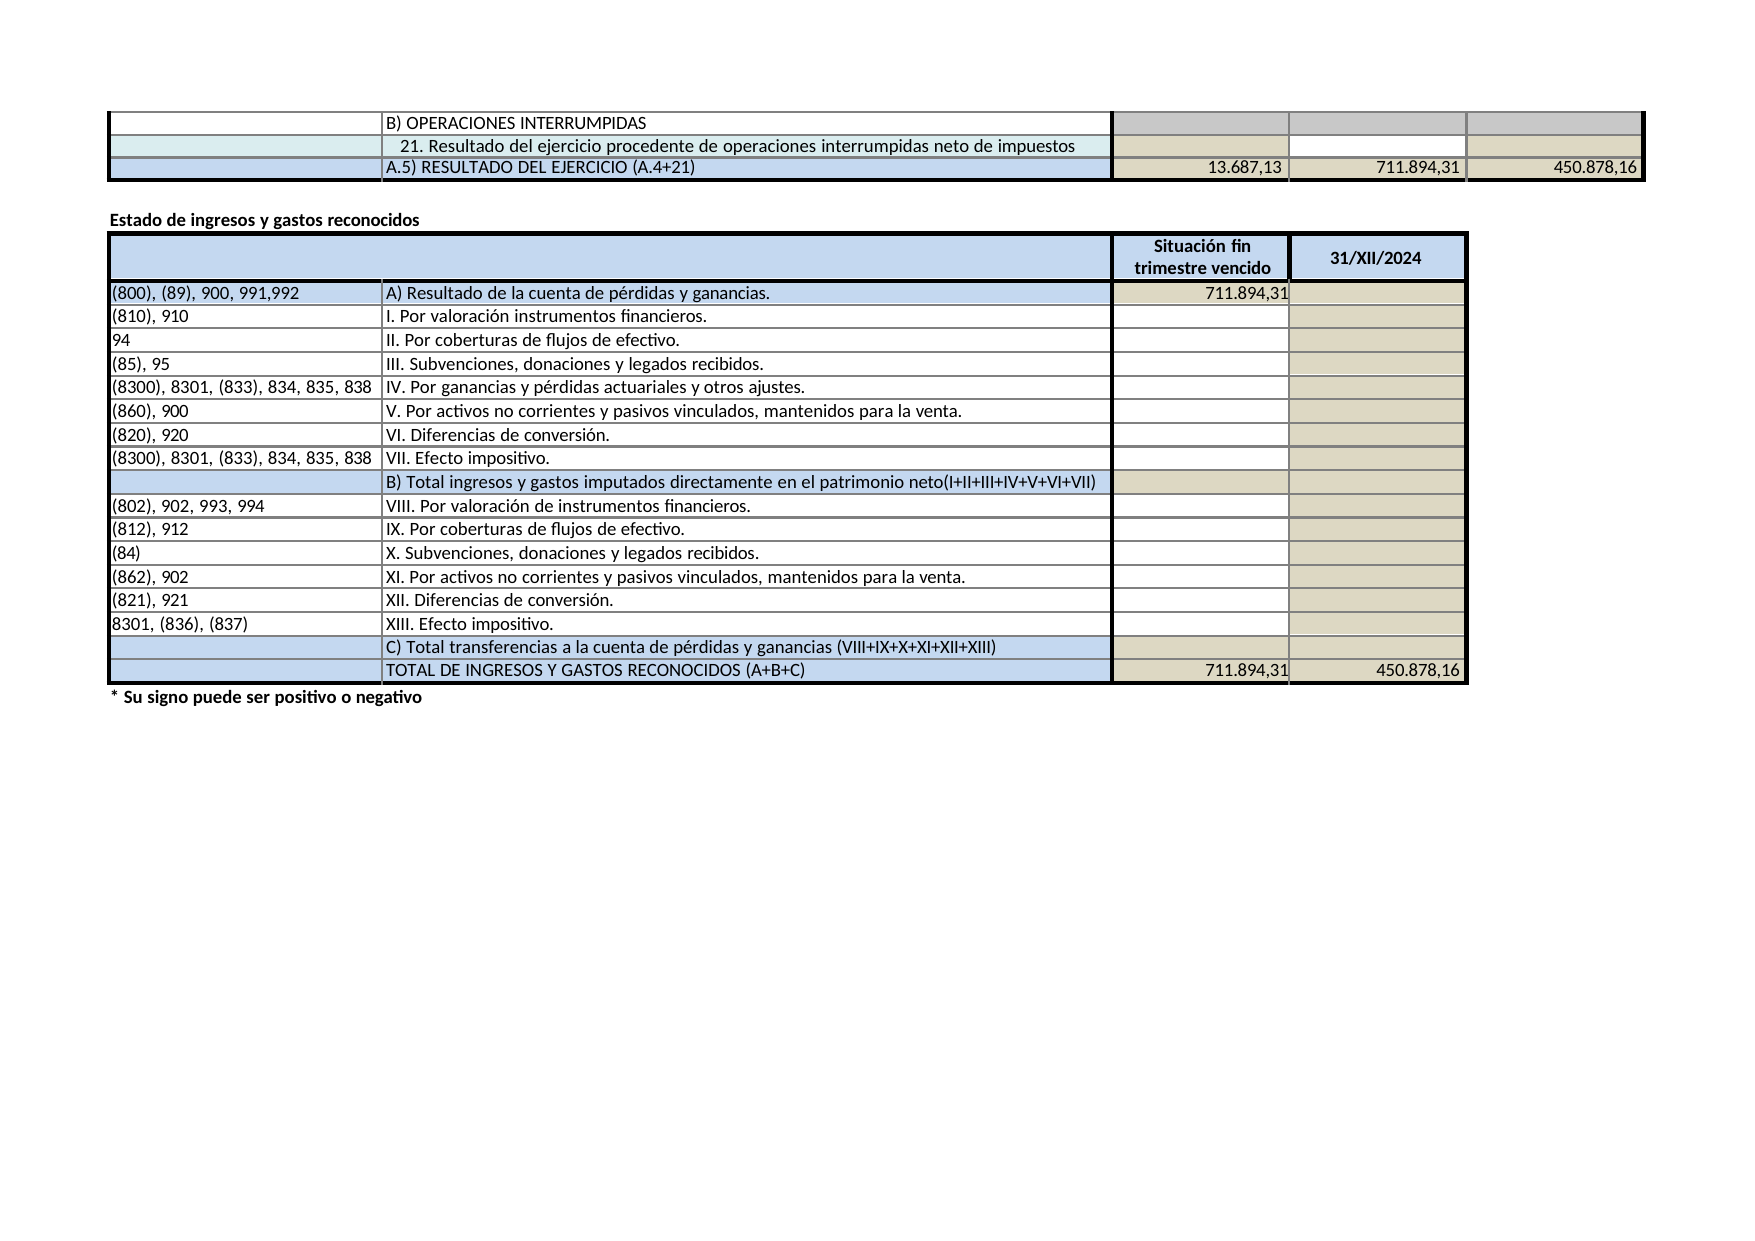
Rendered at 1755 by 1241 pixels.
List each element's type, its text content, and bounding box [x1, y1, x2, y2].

table_header [111, 113, 381, 134]
table_header B) OPERACIONES INTERRUMPIDAS [383, 113, 1110, 134]
table_cell XII. Diferencias de conversión. [383, 589, 1110, 611]
table_header [1290, 113, 1465, 134]
table_cell XI. Por activos no corrientes y pasivos vinculados, mantenidos para la venta. [383, 566, 1110, 587]
table_cell V. Por activos no corrientes y pasivos vinculados, mantenidos para la venta. [383, 400, 1110, 422]
table_cell [1114, 471, 1288, 493]
table_cell [1290, 471, 1464, 493]
table_cell [1114, 424, 1288, 445]
table_cell X. Subvenciones, donaciones y legados recibidos. [383, 542, 1110, 564]
table_cell IV. Por ganancias y pérdidas actuariales y otros ajustes. [383, 377, 1110, 398]
table_cell 711.894,31 [1114, 283, 1288, 303]
table_cell [1290, 637, 1464, 658]
table_cell [1290, 542, 1464, 564]
table_cell C) Total transferencias a la cuenta de pérdidas y ganancias (VIII+IX+X+XI+XII+XIII) [383, 637, 1110, 658]
table_cell IX. Por coberturas de flujos de efectivo. [383, 519, 1110, 540]
table_cell [1290, 283, 1464, 303]
table_cell [1290, 306, 1464, 327]
table_cell VII. Efecto impositivo. [383, 448, 1110, 469]
table_cell [1114, 448, 1288, 469]
text Estado de ingresos y gastos reconocidos [109, 208, 1651, 231]
table_header [111, 236, 1110, 278]
table_cell 8301, (836), (837) [111, 613, 381, 634]
table_cell [1114, 589, 1288, 611]
table_cell [1290, 519, 1464, 540]
table_cell A.5) RESULTADO DEL EJERCICIO (A.4+21) [383, 159, 1110, 178]
table_cell (8300), 8301, (833), 834, 835, 838 [111, 448, 381, 469]
table_cell 711.894,31 [1114, 660, 1288, 681]
table_cell [1114, 353, 1288, 374]
table_cell (802), 902, 993, 994 [111, 495, 381, 516]
table_cell [111, 660, 381, 681]
table_cell [1114, 329, 1288, 351]
table_cell [1290, 589, 1464, 611]
table_cell [1468, 136, 1641, 156]
table_cell [1290, 566, 1464, 587]
table_cell III. Subvenciones, donaciones y legados recibidos. [383, 353, 1110, 374]
table_cell TOTAL DE INGRESOS Y GASTOS RECONOCIDOS (A+B+C) [383, 660, 1110, 681]
table_cell 450.878,16 [1468, 159, 1641, 178]
table_cell XIII. Efecto impositivo. [383, 613, 1110, 634]
table_cell [1114, 377, 1288, 398]
table_cell VI. Diferencias de conversión. [383, 424, 1110, 445]
table_cell [1114, 495, 1288, 516]
table_cell [1290, 353, 1464, 374]
table_cell [1290, 613, 1464, 634]
table_cell [1290, 400, 1464, 422]
table_cell [1290, 329, 1464, 351]
table_header Situación fin trimestre vencido [1114, 236, 1287, 278]
table_cell [1114, 400, 1288, 422]
table_cell (8300), 8301, (833), 834, 835, 838 [111, 377, 381, 398]
table_cell [1290, 136, 1465, 156]
table_cell [1290, 448, 1464, 469]
table_cell [1114, 566, 1288, 587]
table_cell [1114, 542, 1288, 564]
table_cell (860), 900 [111, 400, 381, 422]
table_header 31/XII/2024 [1292, 236, 1464, 278]
table_cell (862), 902 [111, 566, 381, 587]
table_cell [1290, 424, 1464, 445]
table_cell 94 [111, 329, 381, 351]
table_cell [111, 136, 381, 156]
table_cell [1114, 519, 1288, 540]
table_cell [1114, 306, 1288, 327]
table_cell [111, 159, 381, 178]
table_cell [1114, 136, 1288, 156]
table_cell 450.878,16 [1290, 660, 1464, 681]
table_cell A) Resultado de la cuenta de pérdidas y ganancias. [383, 283, 1110, 303]
table_cell [111, 637, 381, 658]
table_cell I. Por valoración instrumentos financieros. [383, 306, 1110, 327]
table_cell 711.894,31 [1290, 159, 1465, 178]
table_cell VIII. Por valoración de instrumentos financieros. [383, 495, 1110, 516]
table_cell B) Total ingresos y gastos imputados directamente en el patrimonio neto(I+II+III+IV+V+VI+VII) [383, 471, 1110, 493]
table_cell [1290, 495, 1464, 516]
table_cell (85), 95 [111, 353, 381, 374]
table_header [1468, 113, 1641, 134]
table_cell II. Por coberturas de flujos de efectivo. [383, 329, 1110, 351]
table_cell 21. Resultado del ejercicio procedente de operaciones interrumpidas neto de impuestos [383, 136, 1110, 156]
table_cell 13.687,13 [1114, 159, 1288, 178]
table_cell [1290, 377, 1464, 398]
table_cell [1114, 637, 1288, 658]
table_cell (821), 921 [111, 589, 381, 611]
table_cell [111, 471, 381, 493]
table_cell (84) [111, 542, 381, 564]
table_header [1114, 113, 1288, 134]
table_cell [1114, 613, 1288, 634]
table_cell (812), 912 [111, 519, 381, 540]
table_cell (810), 910 [111, 306, 381, 327]
text * Su signo puede ser positivo o negativo [109, 685, 1651, 708]
table_cell (820), 920 [111, 424, 381, 445]
table_cell (800), (89), 900, 991,992 [111, 283, 381, 303]
